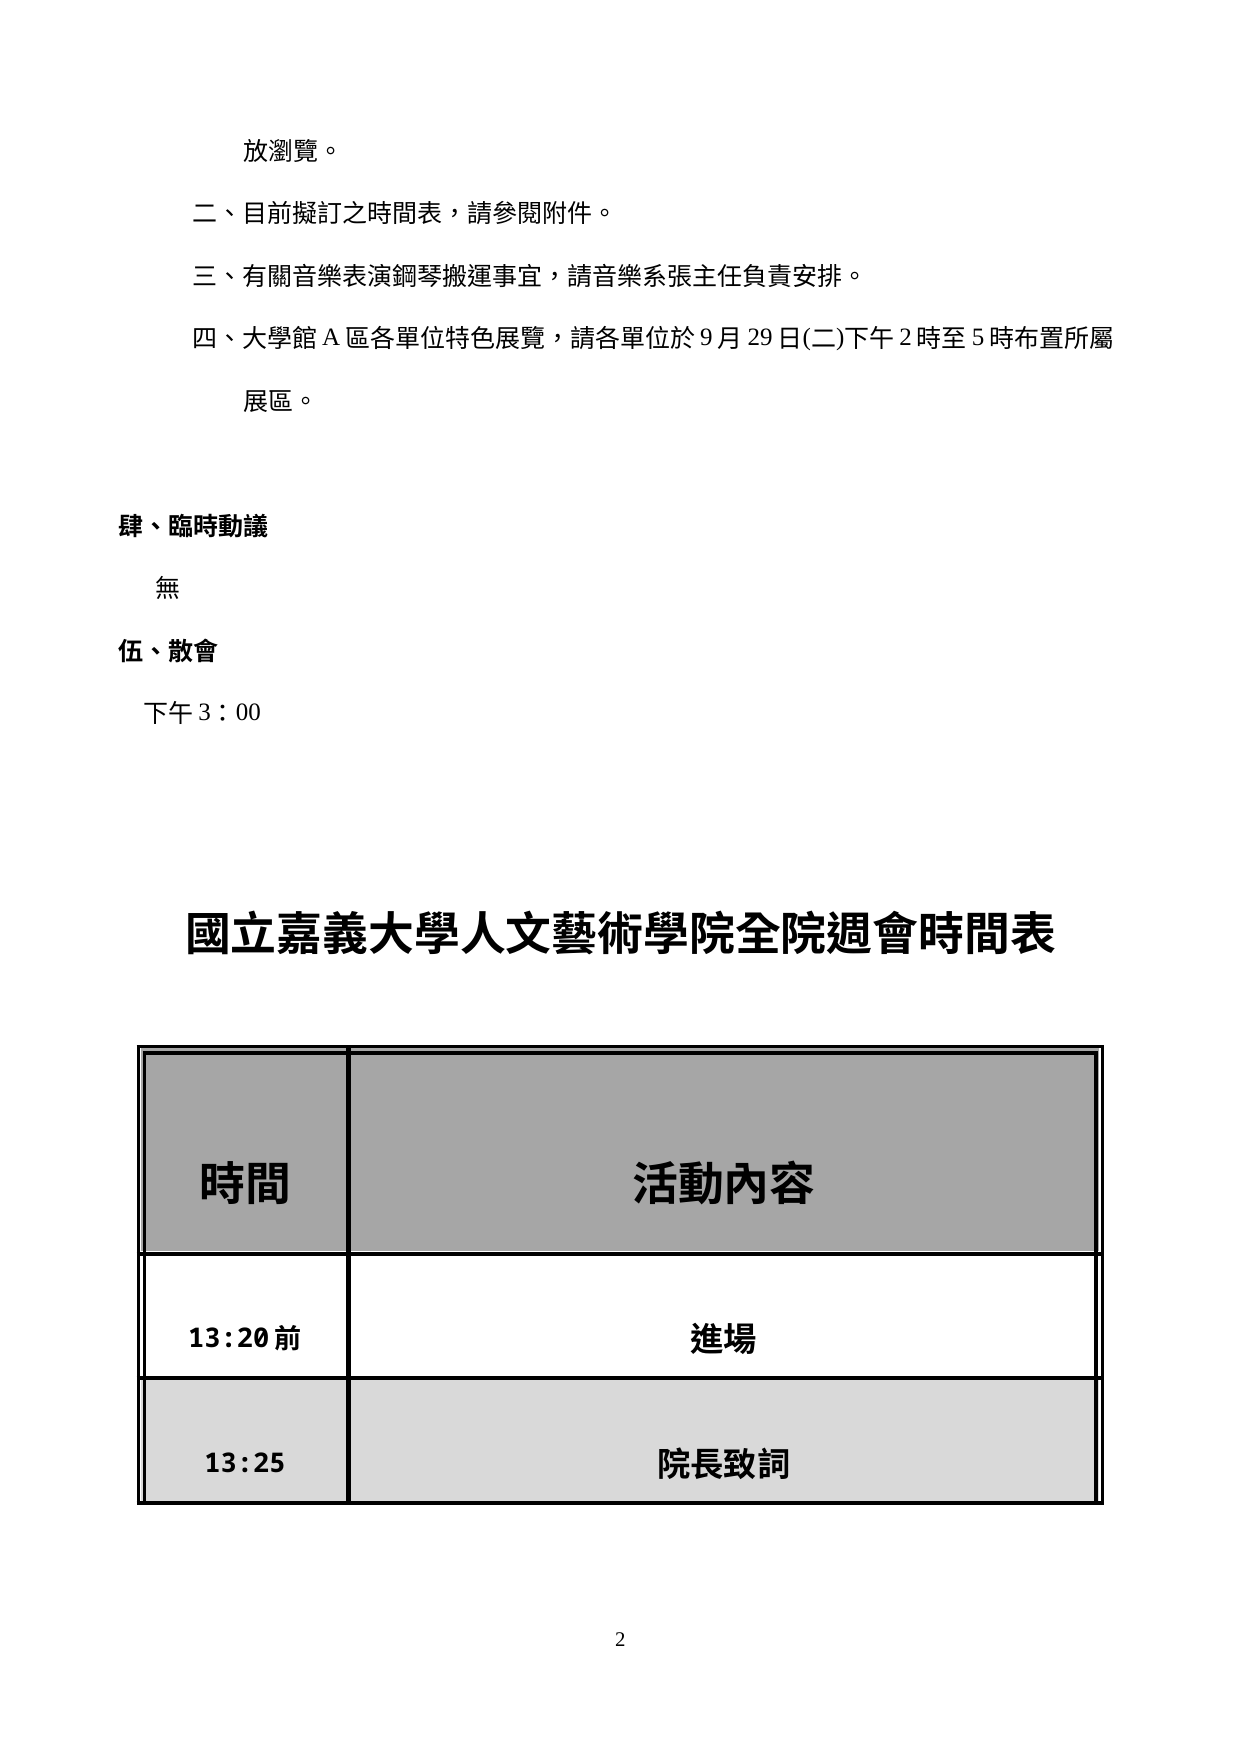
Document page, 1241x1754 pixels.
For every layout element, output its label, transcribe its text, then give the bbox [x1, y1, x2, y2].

table_header 時間 [141, 1048, 346, 1251]
text 二、目前擬訂之時間表，請參閱附件。 [192, 170, 1122, 233]
table_cell 13:25 [146, 1380, 346, 1501]
text 四、大學館A區各單位特色展覽，請各單位於9月29日(二)下午2時至5時布置所屬展區。 [192, 295, 1122, 420]
text 三、有關音樂表演鋼琴搬運事宜，請音樂系張主任負責安排。 [192, 233, 1122, 295]
text 伍、散會 [118, 608, 1122, 670]
text 國立嘉義大學人文藝術學院全院週會時間表 [118, 858, 1122, 983]
text 下午3：00 [118, 670, 1122, 733]
text 肆、臨時動議 [118, 483, 1122, 545]
text 無 [143, 545, 1122, 608]
table_cell 院長致詞 [351, 1380, 1094, 1501]
table_cell 進場 [351, 1256, 1094, 1376]
table_cell 13:20前 [146, 1256, 346, 1376]
text 放瀏覽。 [192, 108, 1122, 170]
table_header 活動內容 [351, 1048, 1099, 1251]
